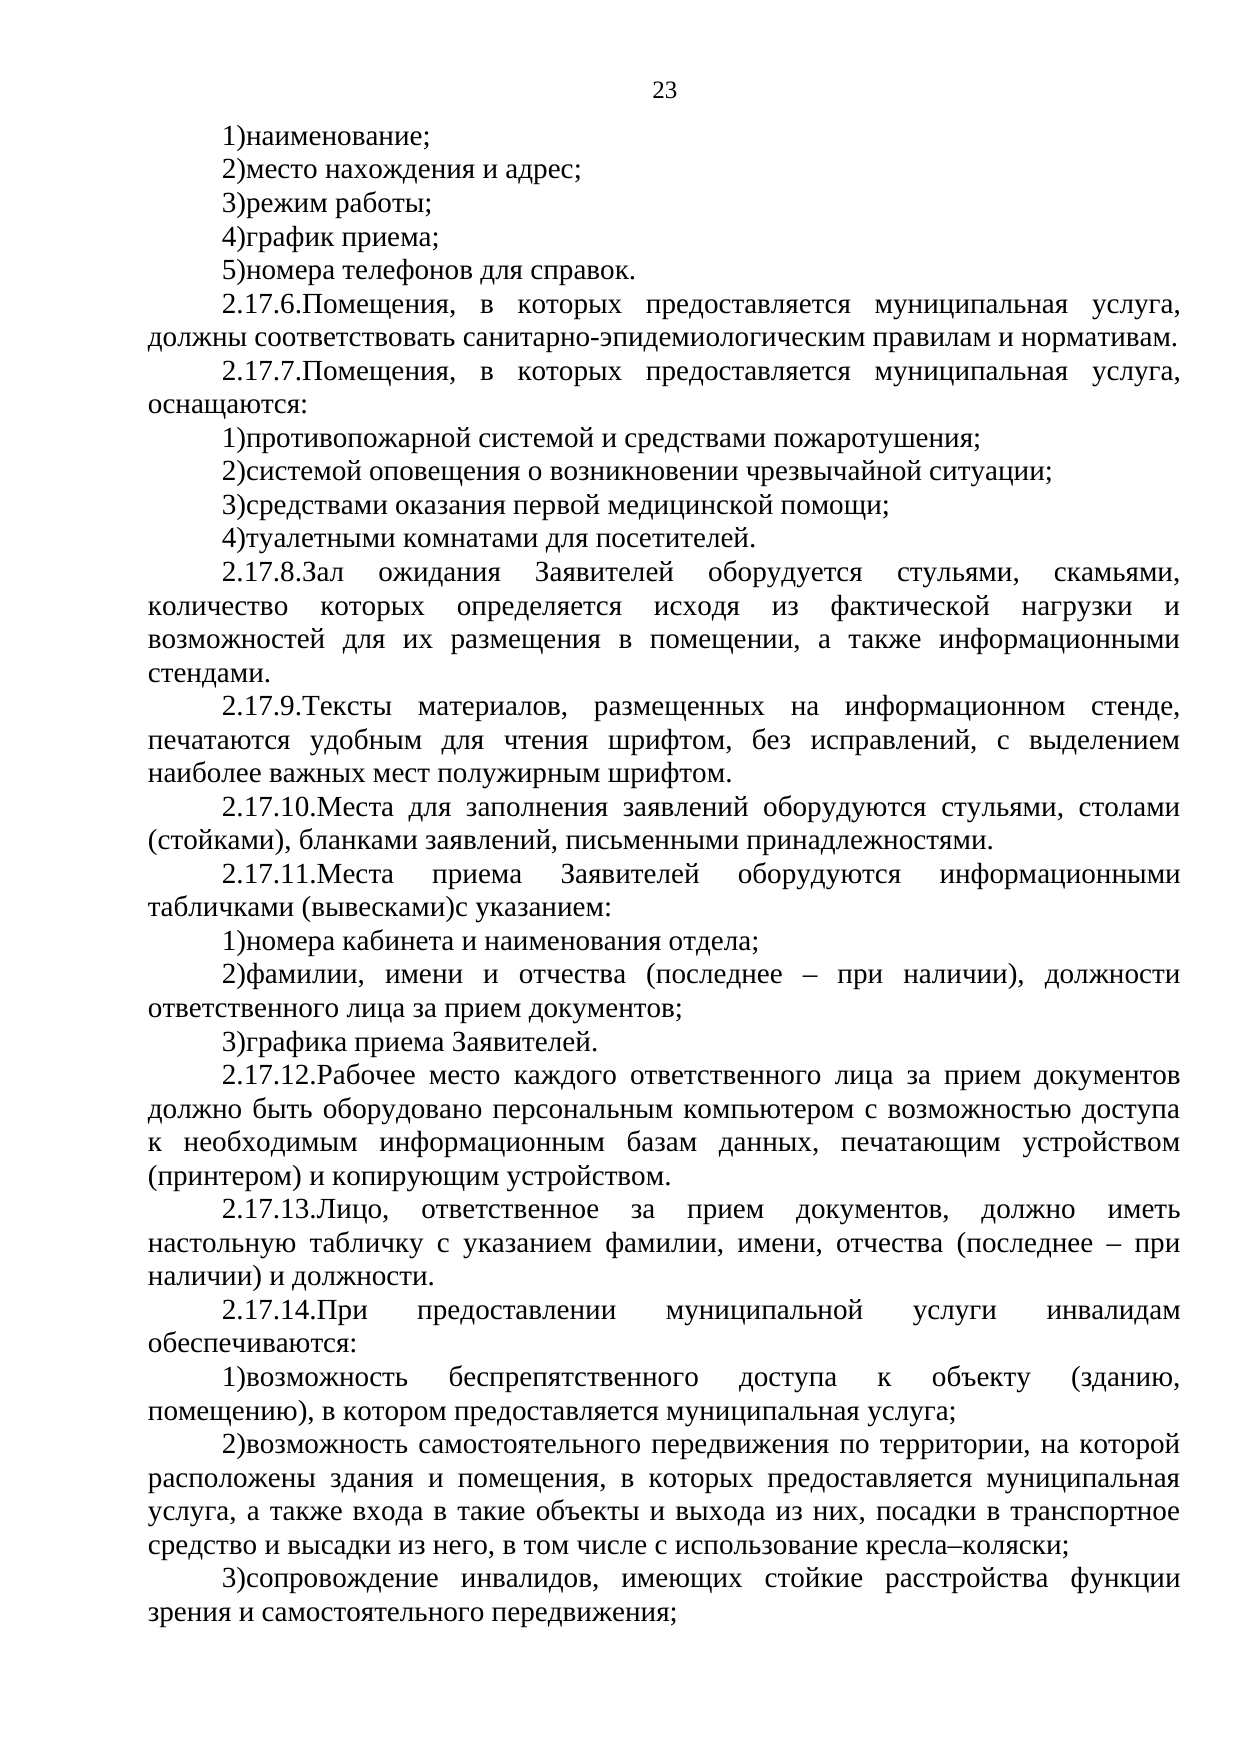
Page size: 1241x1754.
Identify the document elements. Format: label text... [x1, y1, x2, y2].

text 2)возможность самостоятельного передвижения по территории, на которой расположены здания и помещения, в которых предоставляется муниципальная услуга, а также входа в такие объекты и выхода из них, посадки в транспортное средство и высадки из него, в том числе с использование кресла–коляски; [148, 1426, 1181, 1560]
text 2.17.9.Тексты материалов, размещенных на информационном стенде, печатаются удобным для чтения шрифтом, без исправлений, с выделением наиболее важных мест полужирным шрифтом. [148, 688, 1181, 789]
text 2)системой оповещения о возникновении чрезвычайной ситуации; [148, 453, 1181, 487]
text 3)режим работы; [148, 185, 1181, 219]
text 3)средствами оказания первой медицинской помощи; [148, 487, 1181, 521]
text 2.17.7.Помещения, в которых предоставляется муниципальная услуга, оснащаются: [148, 353, 1181, 420]
text 2.17.10.Места для заполнения заявлений оборудуются стульями, столами (стойками), бланками заявлений, письменными принадлежностями. [148, 789, 1181, 856]
text 4)туалетными комнатами для посетителей. [148, 521, 1181, 554]
text 3)сопровождение инвалидов, имеющих стойкие расстройства функции зрения и самостоятельного передвижения; [148, 1560, 1181, 1627]
text 2.17.6.Помещения, в которых предоставляется муниципальная услуга, должны соответствовать санитарно-эпидемиологическим правилам и нормативам. [148, 286, 1181, 353]
text 2.17.11.Места приема Заявителей оборудуются информационными табличками (вывесками)с указанием: [148, 856, 1181, 923]
text 3)графика приема Заявителей. [148, 1024, 1181, 1057]
text 2.17.8.Зал ожидания Заявителей оборудуется стульями, скамьями, количество которых определяется исходя из фактической нагрузки и возможностей для их размещения в помещении, а также информационными стендами. [148, 554, 1181, 688]
text 2)место нахождения и адрес; [148, 152, 1181, 185]
text 2)фамилии, имени и отчества (последнее – при наличии), должности ответственного лица за прием документов; [148, 957, 1181, 1024]
text 1)возможность беспрепятственного доступа к объекту (зданию, помещению), в котором предоставляется муниципальная услуга; [148, 1359, 1181, 1426]
text 1)номера кабинета и наименования отдела; [148, 923, 1181, 957]
text 2.17.12.Рабочее место каждого ответственного лица за прием документов должно быть оборудовано персональным компьютером с возможностью доступа к необходимым информационным базам данных, печатающим устройством (принтером) и копирующим устройством. [148, 1057, 1181, 1191]
text 1)наименование; [148, 118, 1181, 152]
text 4)график приема; [148, 219, 1181, 252]
text 5)номера телефонов для справок. [148, 252, 1181, 286]
text 2.17.13.Лицо, ответственное за прием документов, должно иметь настольную табличку с указанием фамилии, имени, отчества (последнее – при наличии) и должности. [148, 1191, 1181, 1292]
text 2.17.14.При предоставлении муниципальной услуги инвалидам обеспечиваются: [148, 1292, 1181, 1359]
text 1)противопожарной системой и средствами пожаротушения; [148, 420, 1181, 453]
